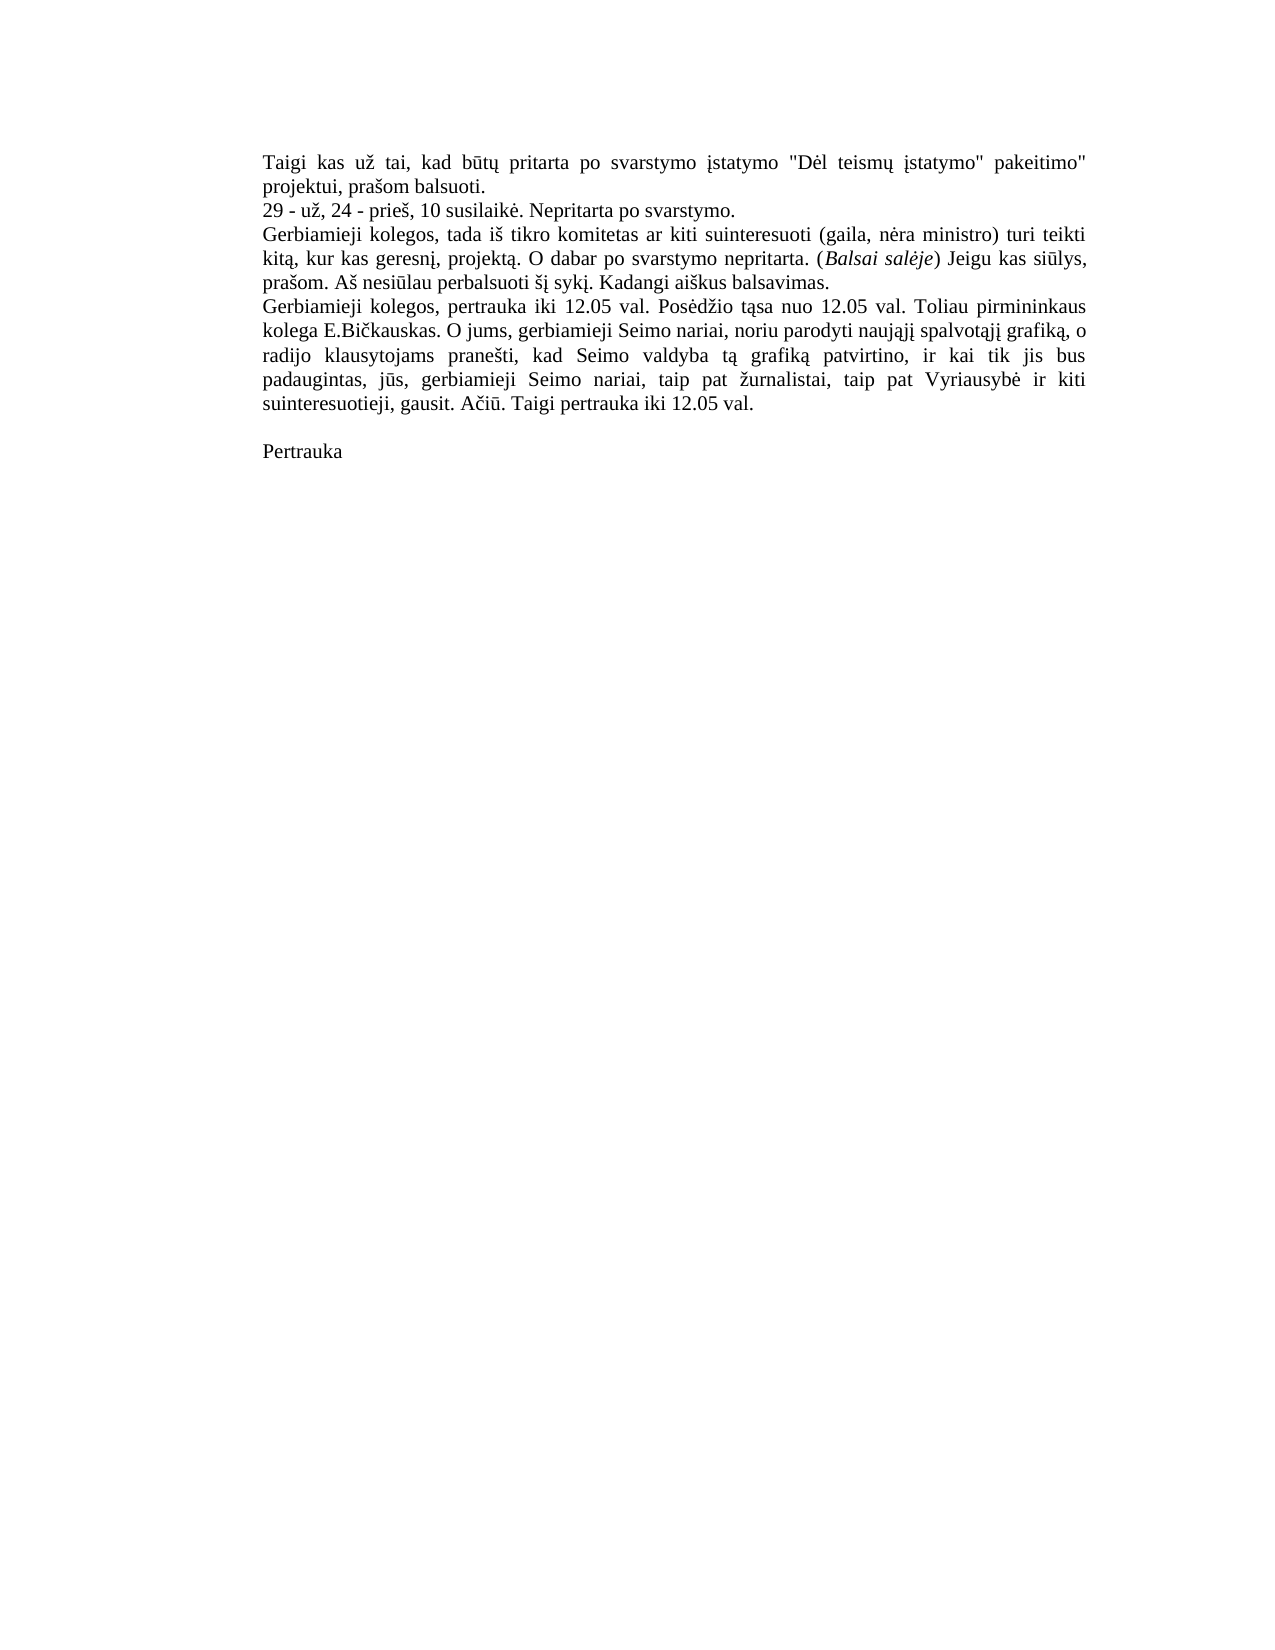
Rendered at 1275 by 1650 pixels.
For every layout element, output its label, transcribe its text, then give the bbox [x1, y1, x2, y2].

text Pertrauka [262, 439, 1087, 463]
text 29 - už, 24 - prieš, 10 susilaikė. Nepritarta po svarstymo. [262, 198, 1087, 222]
text Taigi kas už tai, kad būtų pritarta po svarstymo įstatymo "Dėl teismų įstatymo" pakeitimo" projektui, prašom balsuoti. [262, 150, 1087, 198]
text Gerbiamieji kolegos, tada iš tikro komitetas ar kiti suinteresuoti (gaila, nėra ministro) turi teikti kitą, kur kas geresnį, projektą. O dabar po svarstymo nepritarta. (Balsai salėje) Jeigu kas siūlys, prašom. Aš nesiūlau perbalsuoti šį sykį. Kadangi aiškus balsavimas. [262, 222, 1087, 294]
text Gerbiamieji kolegos, pertrauka iki 12.05 val. Posėdžio tąsa nuo 12.05 val. Toliau pirmininkaus kolega E.Bičkauskas. O jums, gerbiamieji Seimo nariai, noriu parodyti naująjį spalvotąjį grafiką, o radijo klausytojams pranešti, kad Seimo valdyba tą grafiką patvirtino, ir kai tik jis bus padaugintas, jūs, gerbiamieji Seimo nariai, taip pat žurnalistai, taip pat Vyriausybė ir kiti suinteresuotieji, gausit. Ačiū. Taigi pertrauka iki 12.05 val. [262, 294, 1087, 415]
